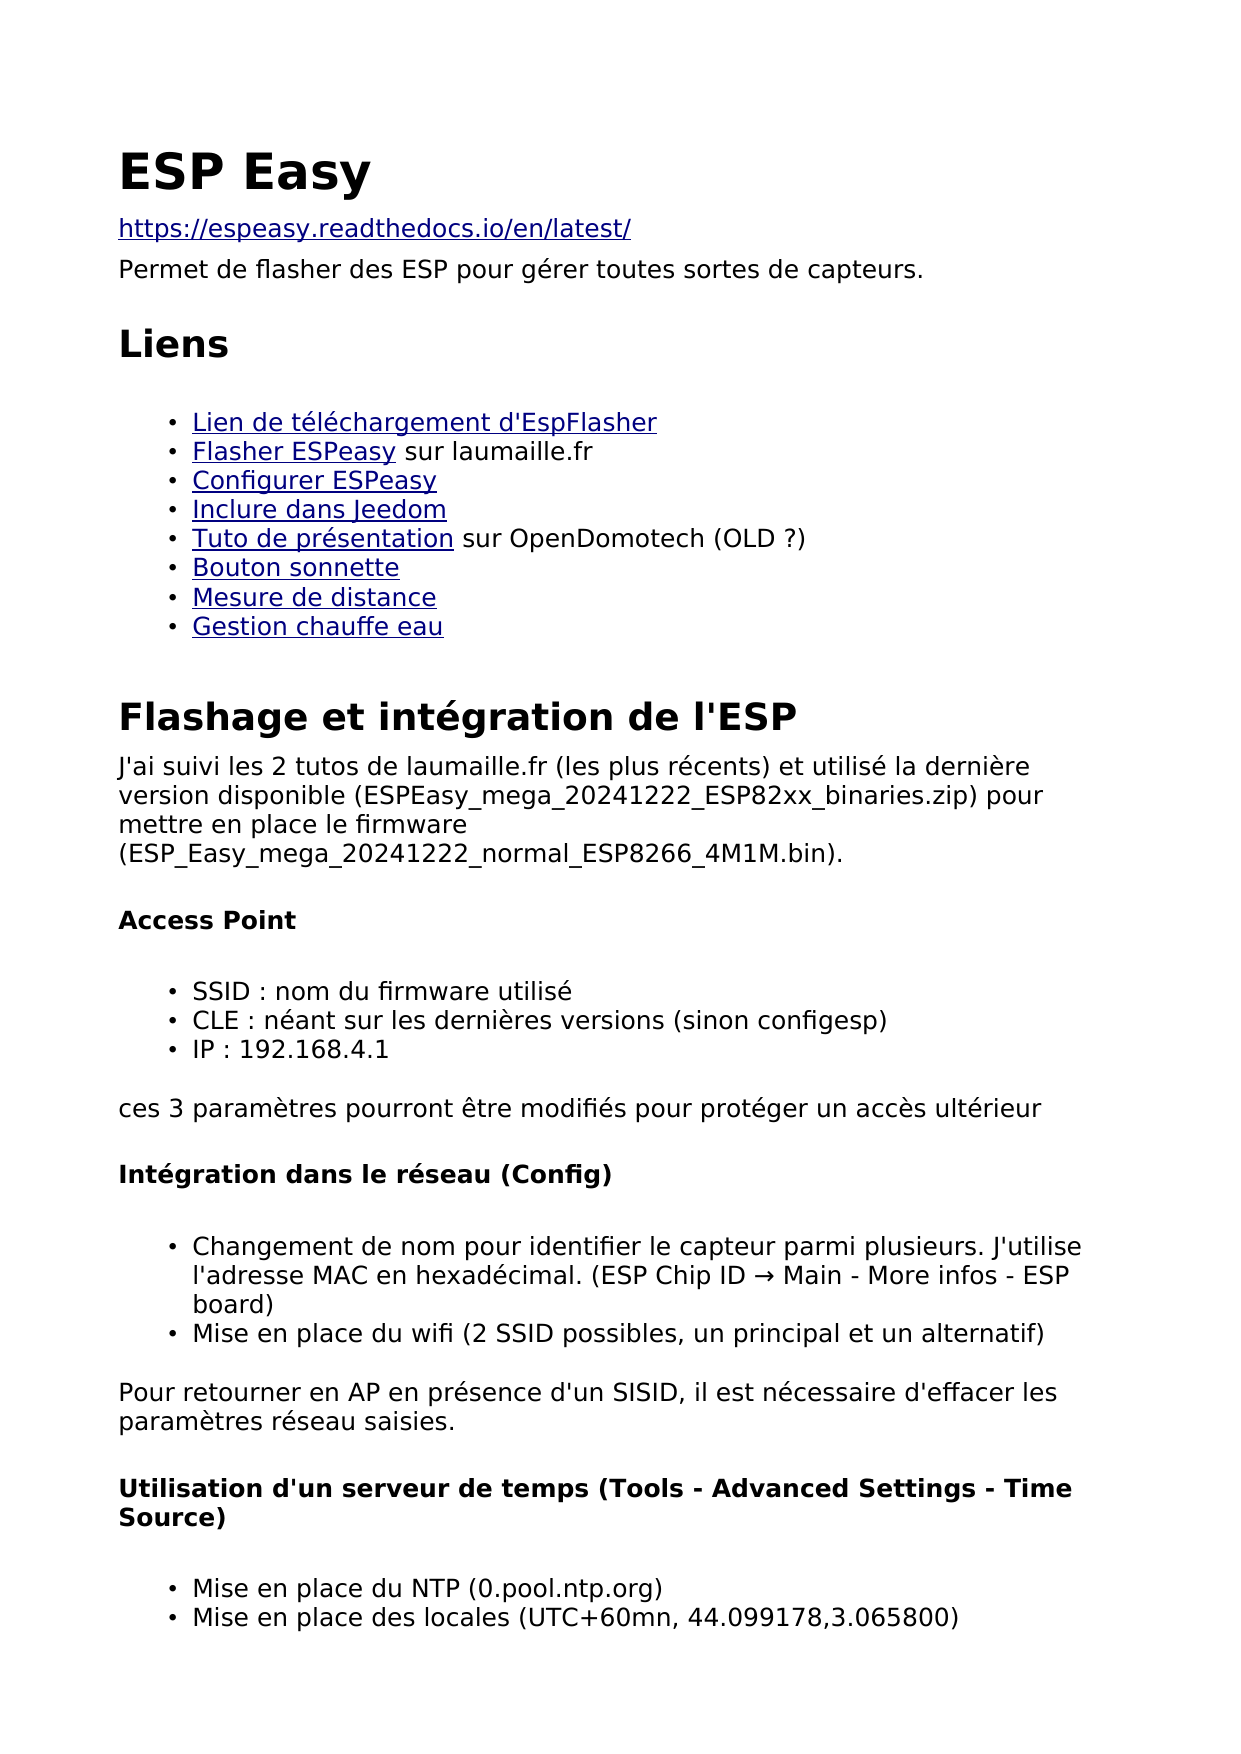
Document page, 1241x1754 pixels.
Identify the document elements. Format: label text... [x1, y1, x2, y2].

subtitle ESP Easy [118, 143, 1122, 201]
text https://espeasy.readthedocs.io/en/latest/ [118, 214, 1122, 243]
list Flasher ESPeasy sur laumaille.fr [177, 437, 1122, 466]
list Gestion chauffe eau [177, 612, 1122, 641]
list Tuto de présentation sur OpenDomotech (OLD ?) [177, 524, 1122, 554]
subtitle Utilisation d'un serveur de temps (Tools - Advanced Settings - Time Source) [118, 1474, 1122, 1532]
text J'ai suivi les 2 tutos de laumaille.fr (les plus récents) et utilisé la dernière version disponible (ESPEasy_mega_20241222_ESP82xx_binaries.zip) pour mettre en place le firmware (ESP_Easy_mega_20241222_normal_ESP8266_4M1M.bin). [118, 752, 1122, 868]
subtitle Flashage et intégration de l'ESP [118, 696, 1122, 739]
subtitle Intégration dans le réseau (Config) [118, 1161, 1122, 1190]
list IP : 192.168.4.1 [177, 1035, 1122, 1064]
subtitle Access Point [118, 906, 1122, 935]
list Mise en place des locales (UTC+60mn, 44.099178,3.065800) [177, 1603, 1122, 1632]
list Changement de nom pour identifier le capteur parmi plusieurs. J'utilise l'adresse MAC en hexadécimal. (ESP Chip ID → Main - More infos - ESP board) [177, 1232, 1122, 1319]
list Configurer ESPeasy [177, 466, 1122, 495]
text ces 3 paramètres pourront être modifiés pour protéger un accès ultérieur [118, 1094, 1122, 1123]
list SSID : nom du firmware utilisé [177, 977, 1122, 1006]
list Mise en place du NTP (0.pool.ntp.org) [177, 1574, 1122, 1603]
list Bouton sonnette [177, 554, 1122, 583]
subtitle Liens [118, 322, 1122, 366]
list Lien de téléchargement d'EspFlasher [177, 408, 1122, 437]
list Inclure dans Jeedom [177, 495, 1122, 524]
list Mise en place du wifi (2 SSID possibles, un principal et un alternatif) [177, 1319, 1122, 1348]
list CLE : néant sur les dernières versions (sinon configesp) [177, 1006, 1122, 1035]
list Mesure de distance [177, 583, 1122, 612]
text Permet de flasher des ESP pour gérer toutes sortes de capteurs. [118, 256, 1122, 285]
text Pour retourner en AP en présence d'un SISID, il est nécessaire d'effacer les paramètres réseau saisies. [118, 1378, 1122, 1436]
